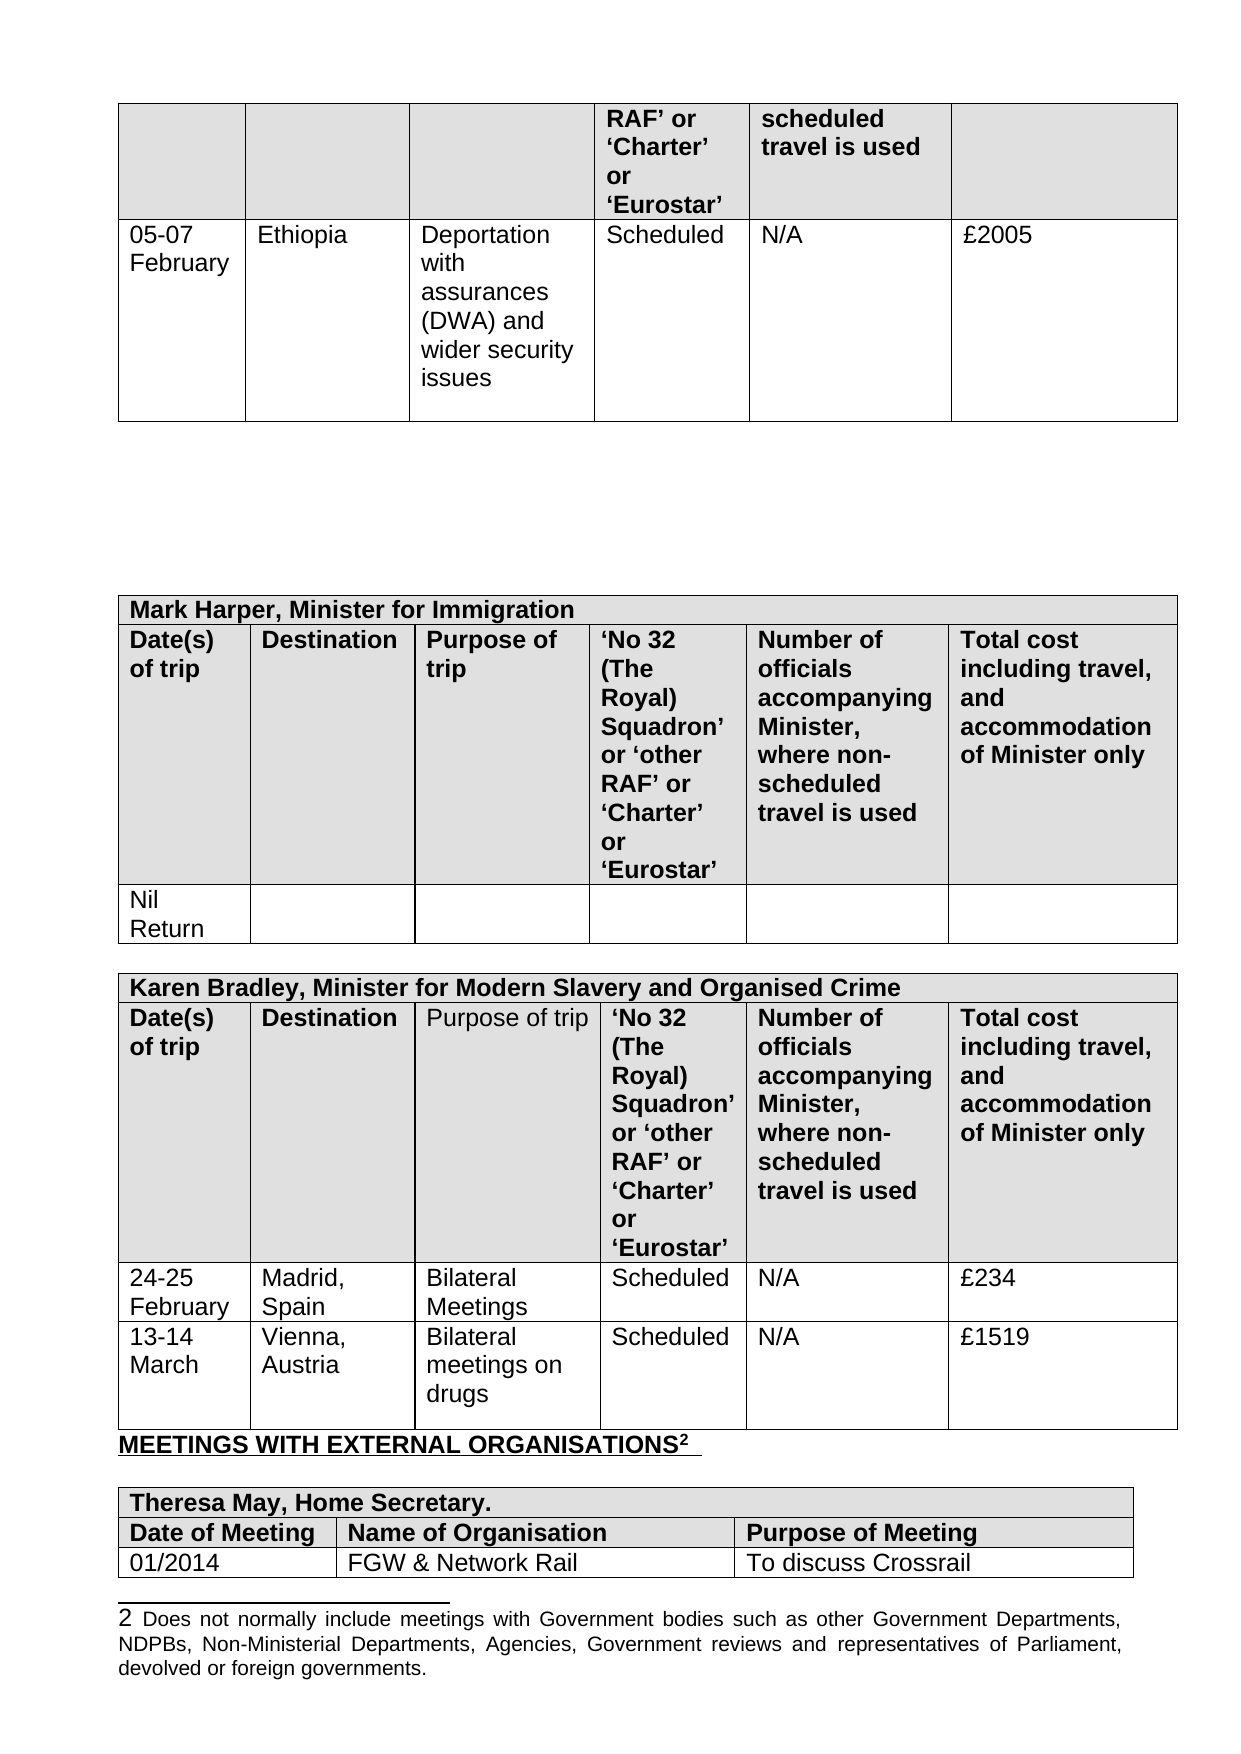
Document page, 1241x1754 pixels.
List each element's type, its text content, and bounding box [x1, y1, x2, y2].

table_cell [251, 885, 414, 943]
table_cell £1519 [949, 1322, 1177, 1429]
table_cell ‘No 32 (The Royal) Squadron’ or ‘other RAF’ or ‘Charter’ or ‘Eurostar’ [601, 1003, 746, 1262]
table_cell Total cost including travel, and accommodation of Minister only [949, 625, 1177, 884]
table_cell Date(s) of trip [119, 625, 250, 884]
text Does not normally include meetings with Government bodies such as other Government Departments, NDPBs, Non-Ministerial Departments, Agencies, Government reviews and representatives of Parliament, devolved or foreign governments. [118, 1603, 1122, 1680]
table_cell [119, 104, 245, 219]
table_cell [747, 885, 948, 943]
table_cell Number of officials accompanying Minister, where non-scheduled travel is used [747, 1003, 948, 1262]
table_cell Date(s) of trip [119, 1003, 250, 1262]
table_cell Scheduled [601, 1263, 746, 1321]
table_cell Date of Meeting [119, 1518, 336, 1547]
table_cell Nil Return [119, 885, 250, 943]
table_cell [590, 885, 746, 943]
table_cell [416, 885, 589, 943]
table_cell 05-07 February [119, 220, 245, 421]
table_header Karen Bradley, Minister for Modern Slavery and Organised Crime [119, 974, 1177, 1002]
table_cell Bilateral meetings on drugs [416, 1322, 600, 1429]
table_cell Deportation with assurances (DWA) and wider security issues [410, 220, 594, 421]
table_cell ‘No 32 (The Royal) Squadron’ or ‘other RAF’ or ‘Charter’ or ‘Eurostar’ [590, 625, 746, 884]
table_cell To discuss Crossrail [735, 1548, 1133, 1577]
table_cell N/A [747, 1263, 948, 1321]
table_header Mark Harper, Minister for Immigration [119, 596, 1177, 624]
table_cell Madrid, Spain [251, 1263, 414, 1321]
text MEETINGS WITH EXTERNAL ORGANISATIONS [118, 1430, 1122, 1458]
table_cell Scheduled [595, 220, 749, 421]
table_cell Total cost including travel, and accommodation of Minister only [949, 1003, 1177, 1262]
table_cell Destination [251, 625, 414, 884]
table_cell 01/2014 [119, 1548, 336, 1577]
table_cell FGW & Network Rail [337, 1548, 734, 1577]
table_cell [410, 104, 594, 219]
table_cell scheduled travel is used [750, 104, 951, 219]
table_cell Number of officials accompanying Minister, where non-scheduled travel is used [747, 625, 948, 884]
table_cell Bilateral Meetings [416, 1263, 600, 1321]
table_cell 13-14 March [119, 1322, 250, 1429]
table_cell £2005 [952, 220, 1177, 421]
table_cell Purpose of trip [416, 625, 589, 884]
table_cell Scheduled [601, 1322, 746, 1429]
table_cell Vienna, Austria [251, 1322, 414, 1429]
table_cell [949, 885, 1177, 943]
table_cell Destination [251, 1003, 414, 1262]
table_cell Ethiopia [246, 220, 409, 421]
table_cell N/A [747, 1322, 948, 1429]
table_cell 24-25 February [119, 1263, 250, 1321]
table_cell [246, 104, 409, 219]
table_cell N/A [750, 220, 951, 421]
table_cell [952, 104, 1177, 219]
table_cell RAF’ or ‘Charter’ or ‘Eurostar’ [595, 104, 749, 219]
table_cell Purpose of Meeting [735, 1518, 1133, 1547]
table_header Theresa May, Home Secretary. [119, 1488, 1133, 1517]
table_cell £234 [949, 1263, 1177, 1321]
table_cell Name of Organisation [337, 1518, 734, 1547]
table_cell Purpose of trip [416, 1003, 600, 1262]
